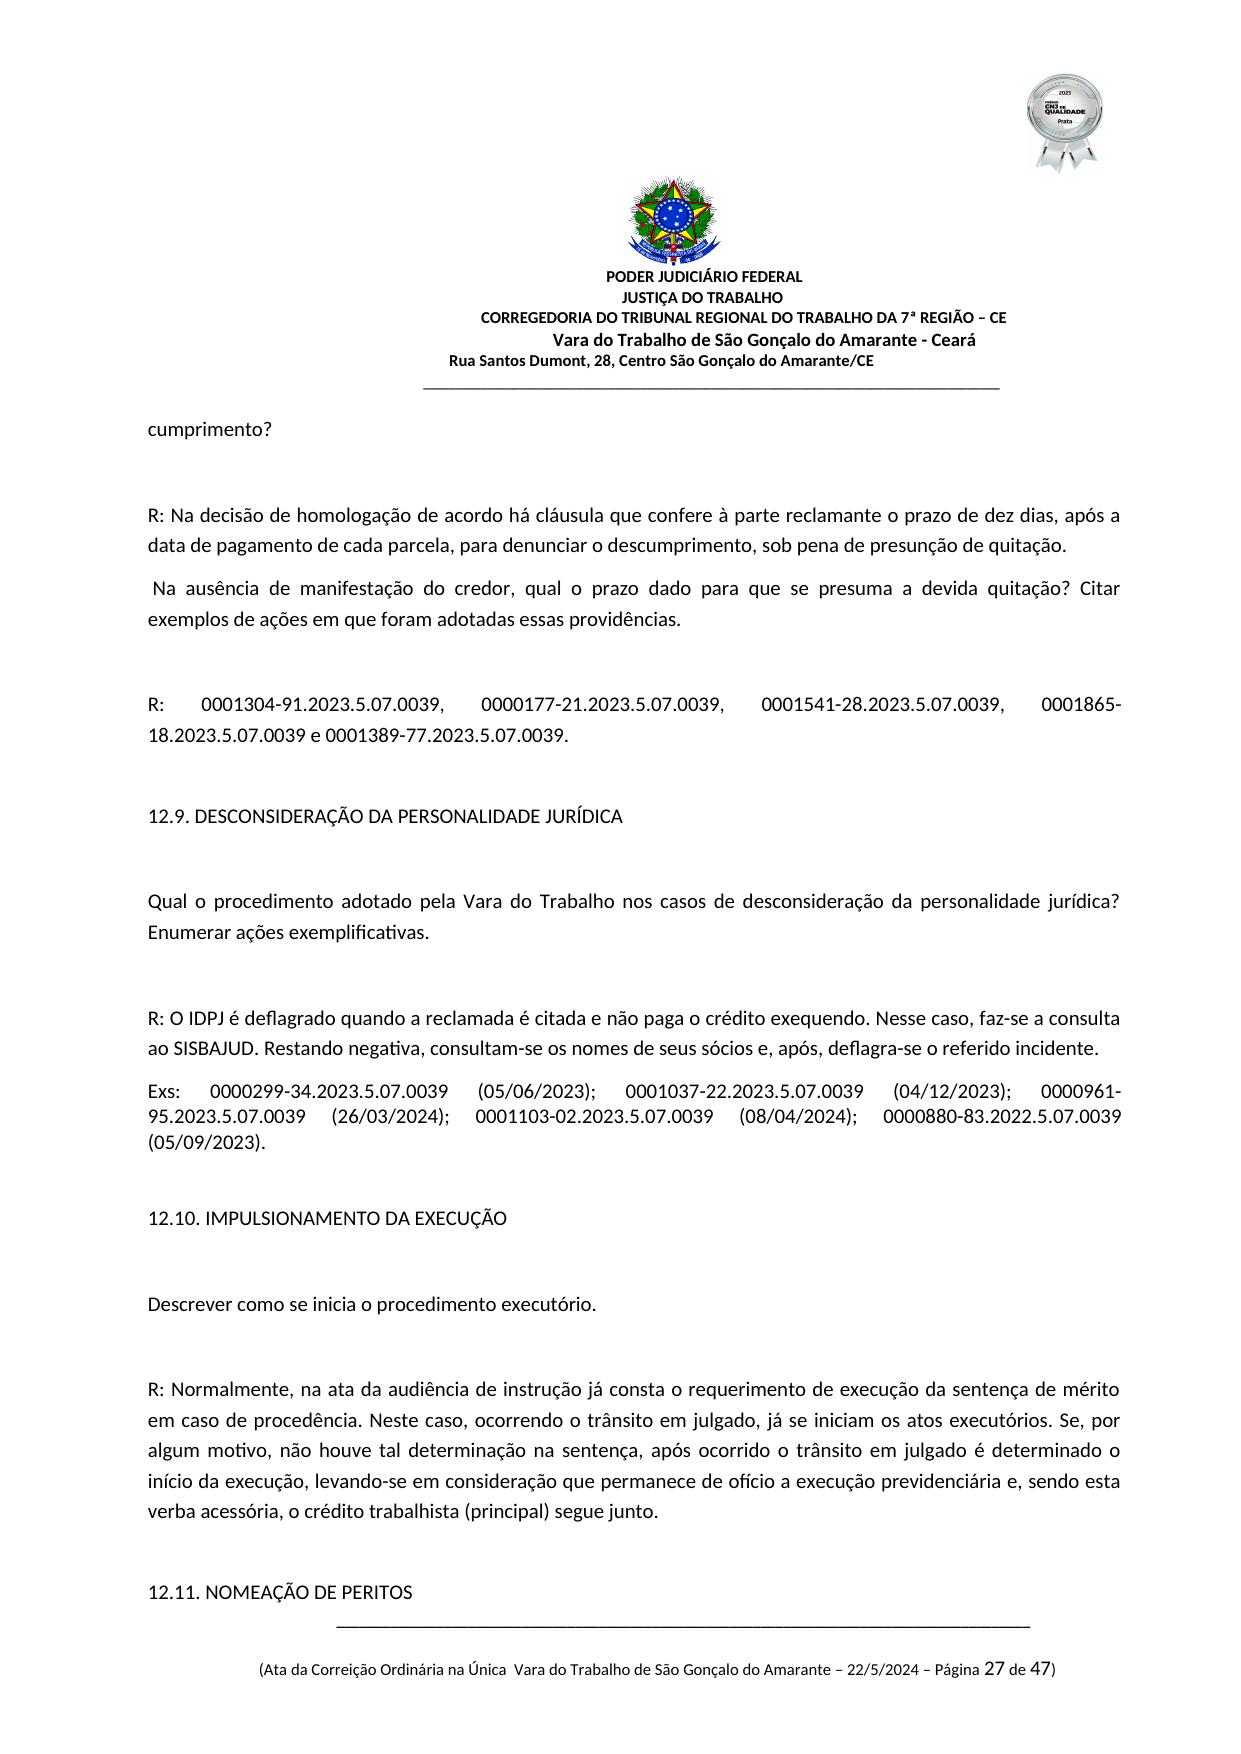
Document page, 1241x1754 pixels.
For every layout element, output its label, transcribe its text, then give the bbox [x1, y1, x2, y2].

text Qual o procedimento adotado pela Vara do Trabalho nos casos de desconsideração da personalidade jurídica? Enumerar ações exemplificativas. [148, 889, 1123, 944]
text Exs: 0000299-34.2023.5.07.0039 (05/06/2023); 0001037-22.2023.5.07.0039 (04/12/2023); 0000961-95.2023.5.07.0039 (26/03/2024); 0001103-02.2023.5.07.0039 (08/04/2024); 0000880-83.2022.5.07.0039 (05/09/2023). [148, 1078, 1123, 1154]
text Na ausência de manifestação do credor, qual o prazo dado para que se presuma a devida quitação? Citar exemplos de ações em que foram adotadas essas providências. [148, 575, 1123, 631]
text cumprimento? [148, 416, 1123, 442]
text Descrever como se inicia o procedimento executório. [148, 1291, 1123, 1316]
text 12.9. DESCONSIDERAÇÃO DA PERSONALIDADE JURÍDICA [148, 803, 1123, 828]
text R: Normalmente, na ata da audiência de instrução já consta o requerimento de execução da sentença de mérito em caso de procedência. Neste caso, ocorrendo o trânsito em julgado, já se iniciam os atos executórios. Se, por algum motivo, não houve tal determinação na sentença, após ocorrido o trânsito em julgado é determinado o início da execução, levando-se em consideração que permanece de ofício a execução previdenciária e, sendo esta verba acessória, o crédito trabalhista (principal) segue junto. [148, 1377, 1123, 1524]
picture [1026, 73, 1104, 175]
text R: Na decisão de homologação de acordo há cláusula que confere à parte reclamante o prazo de dez dias, após a data de pagamento de cada parcela, para denunciar o descumprimento, sob pena de presunção de quitação. [148, 502, 1123, 558]
text 12.11. NOMEAÇÃO DE PERITOS [148, 1579, 1123, 1604]
picture [623, 175, 723, 267]
text R: 0001304-91.2023.5.07.0039, 0000177-21.2023.5.07.0039, 0001541-28.2023.5.07.0039, 0001865-18.2023.5.07.0039 e 0001389-77.2023.5.07.0039. [148, 692, 1123, 747]
text 12.10. IMPULSIONAMENTO DA EXECUÇÃO [148, 1205, 1123, 1230]
text R: O IDPJ é deflagrado quando a reclamada é citada e não paga o crédito exequendo. Nesse caso, faz-se a consulta ao SISBAJUD. Restando negativa, consultam-se os nomes de seus sócios e, após, deflagra-se o referido incidente. [148, 1005, 1123, 1061]
